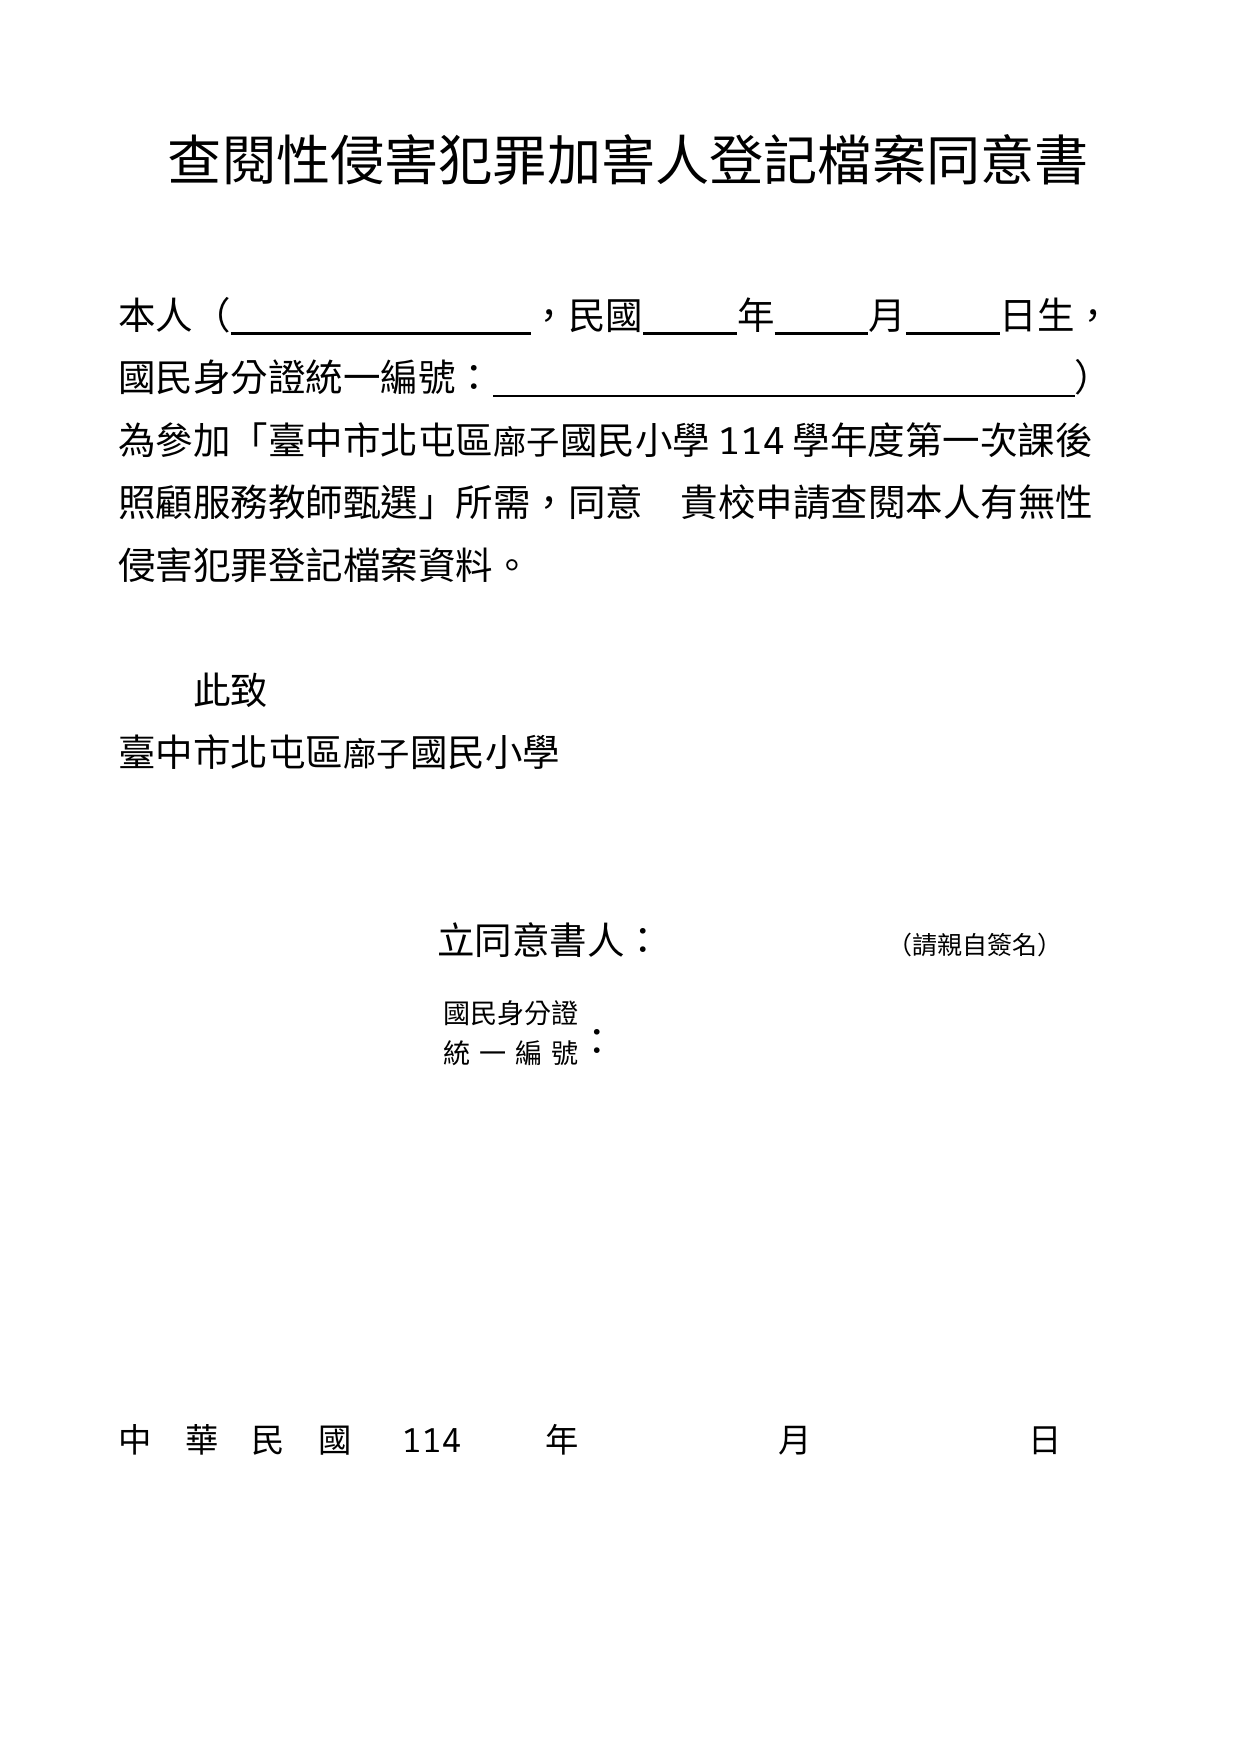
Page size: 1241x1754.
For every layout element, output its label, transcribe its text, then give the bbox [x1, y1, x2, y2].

text 本人（ ，民國 年 月 日生，國民身分證統一編號： ）為參加「臺中市北屯區廍子國民小學114學年度第一次課後照顧服務教師甄選」所需，同意 貴校申請查閱本人有無性侵害犯罪登記檔案資料。 [118, 271, 1122, 584]
text 國民身分證統一編號： [118, 959, 1122, 1084]
text 此致 [118, 646, 1122, 709]
text 查閱性侵害犯罪加害人登記檔案同意書 [118, 84, 1138, 209]
text 臺中市北屯區廍子國民小學 [118, 709, 1122, 771]
text 中 華 民 國 114 年 月 日 [118, 1396, 1122, 1459]
text 立同意書人： （請親自簽名） [118, 896, 1122, 959]
